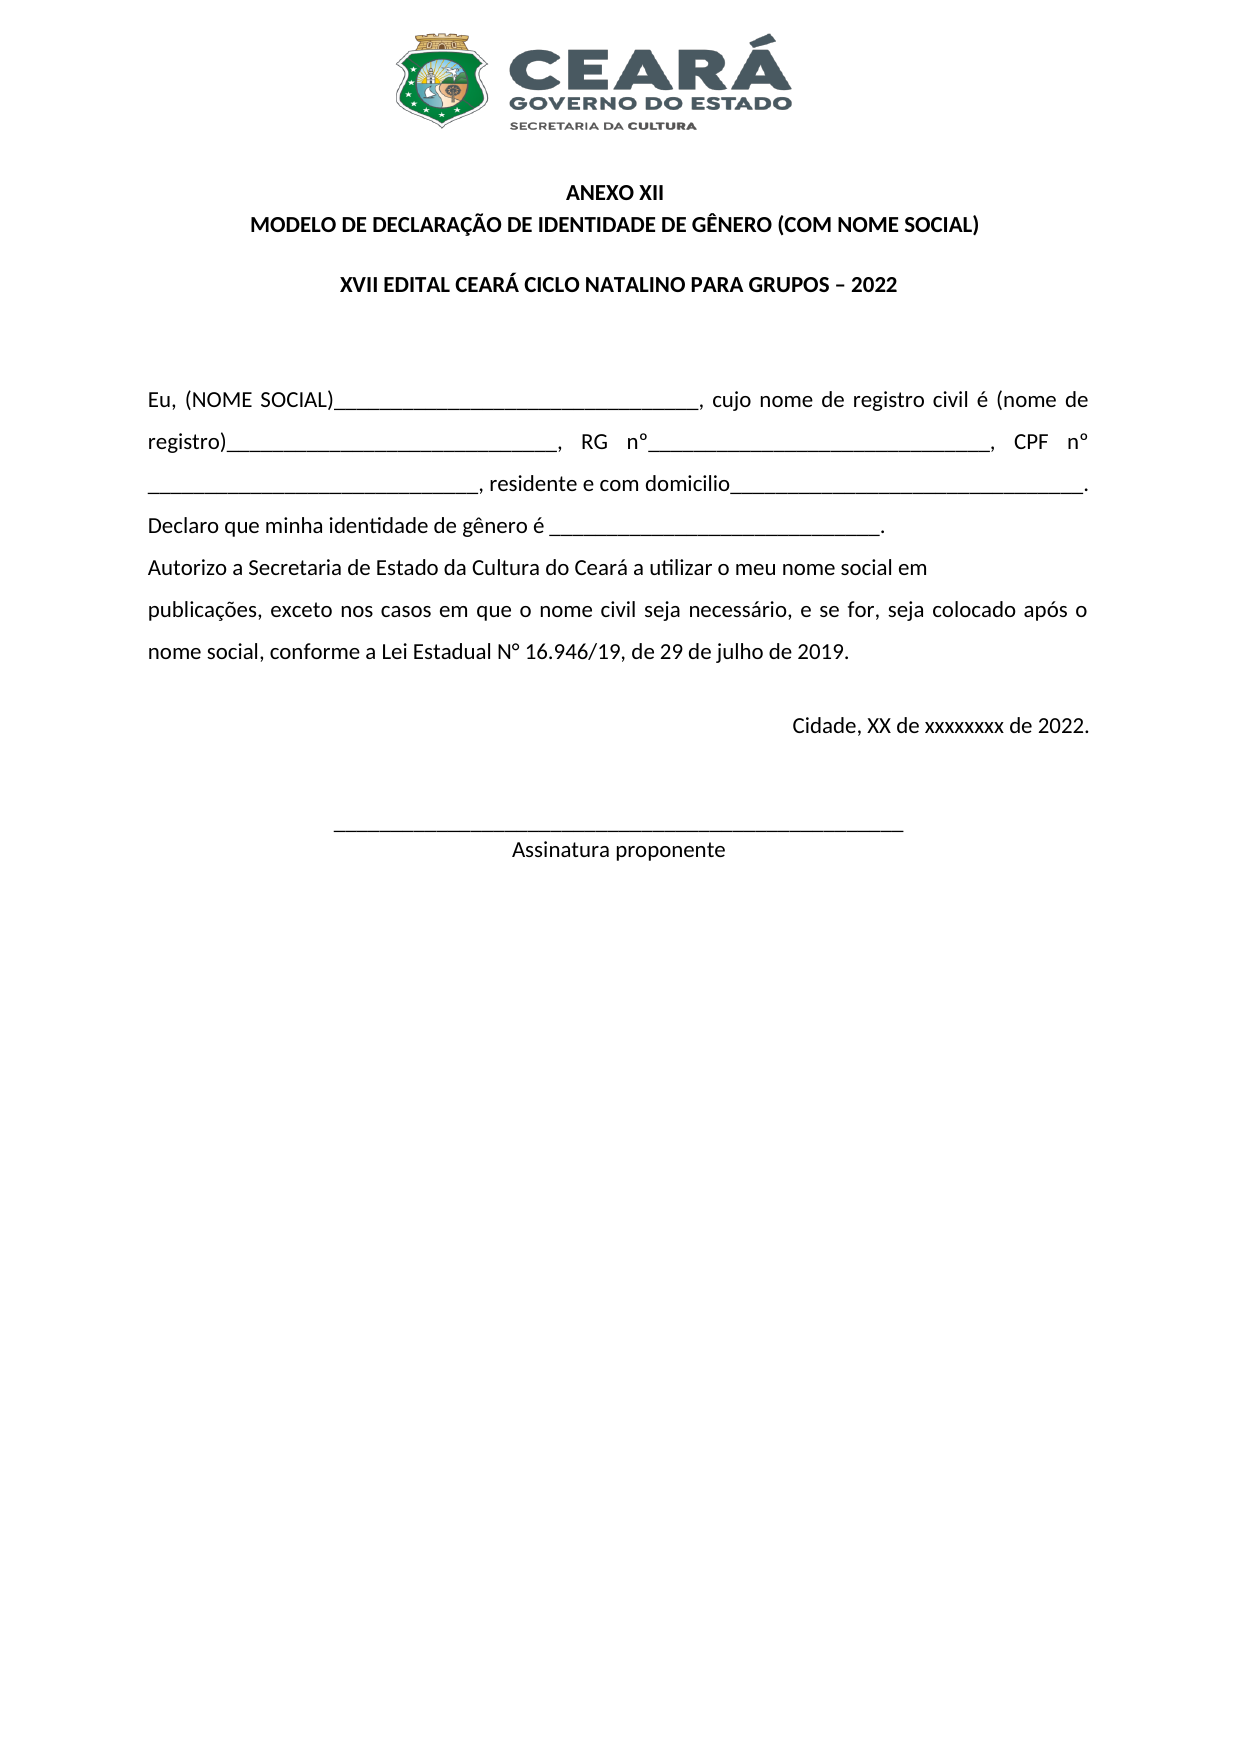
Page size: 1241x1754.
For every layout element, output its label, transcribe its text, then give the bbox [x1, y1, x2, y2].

text Eu, (NOME SOCIAL)________________________________, cujo nome de registro civil é (nome de registro)_____________________________, RG nº______________________________, CPF nº _____________________________, residente e com domicilio_______________________________. Declaro que minha identidade de gênero é _____________________________. [148, 385, 1090, 539]
text Autorizo a Secretaria de Estado da Cultura do Ceará a utilizar o meu nome social em [148, 553, 1090, 581]
text Assinatura proponente [148, 836, 1090, 863]
text XVII EDITAL CEARÁ CICLO NATALINO PARA GRUPOS – 2022 [148, 270, 1090, 298]
picture [385, 26, 803, 139]
text publicações, exceto nos casos em que o nome civil seja necessário, e se for, seja colocado após o nome social, conforme a Lei Estadual N° 16.946/19, de 29 de julho de 2019. [148, 595, 1090, 665]
text ANEXO XII [149, 178, 1081, 206]
text __________________________________________________ [148, 807, 1090, 836]
text MODELO DE DECLARAÇÃO DE IDENTIDADE DE GÊNERO (COM NOME SOCIAL) [149, 210, 1081, 238]
text Cidade, XX de xxxxxxxx de 2022. [148, 711, 1090, 739]
